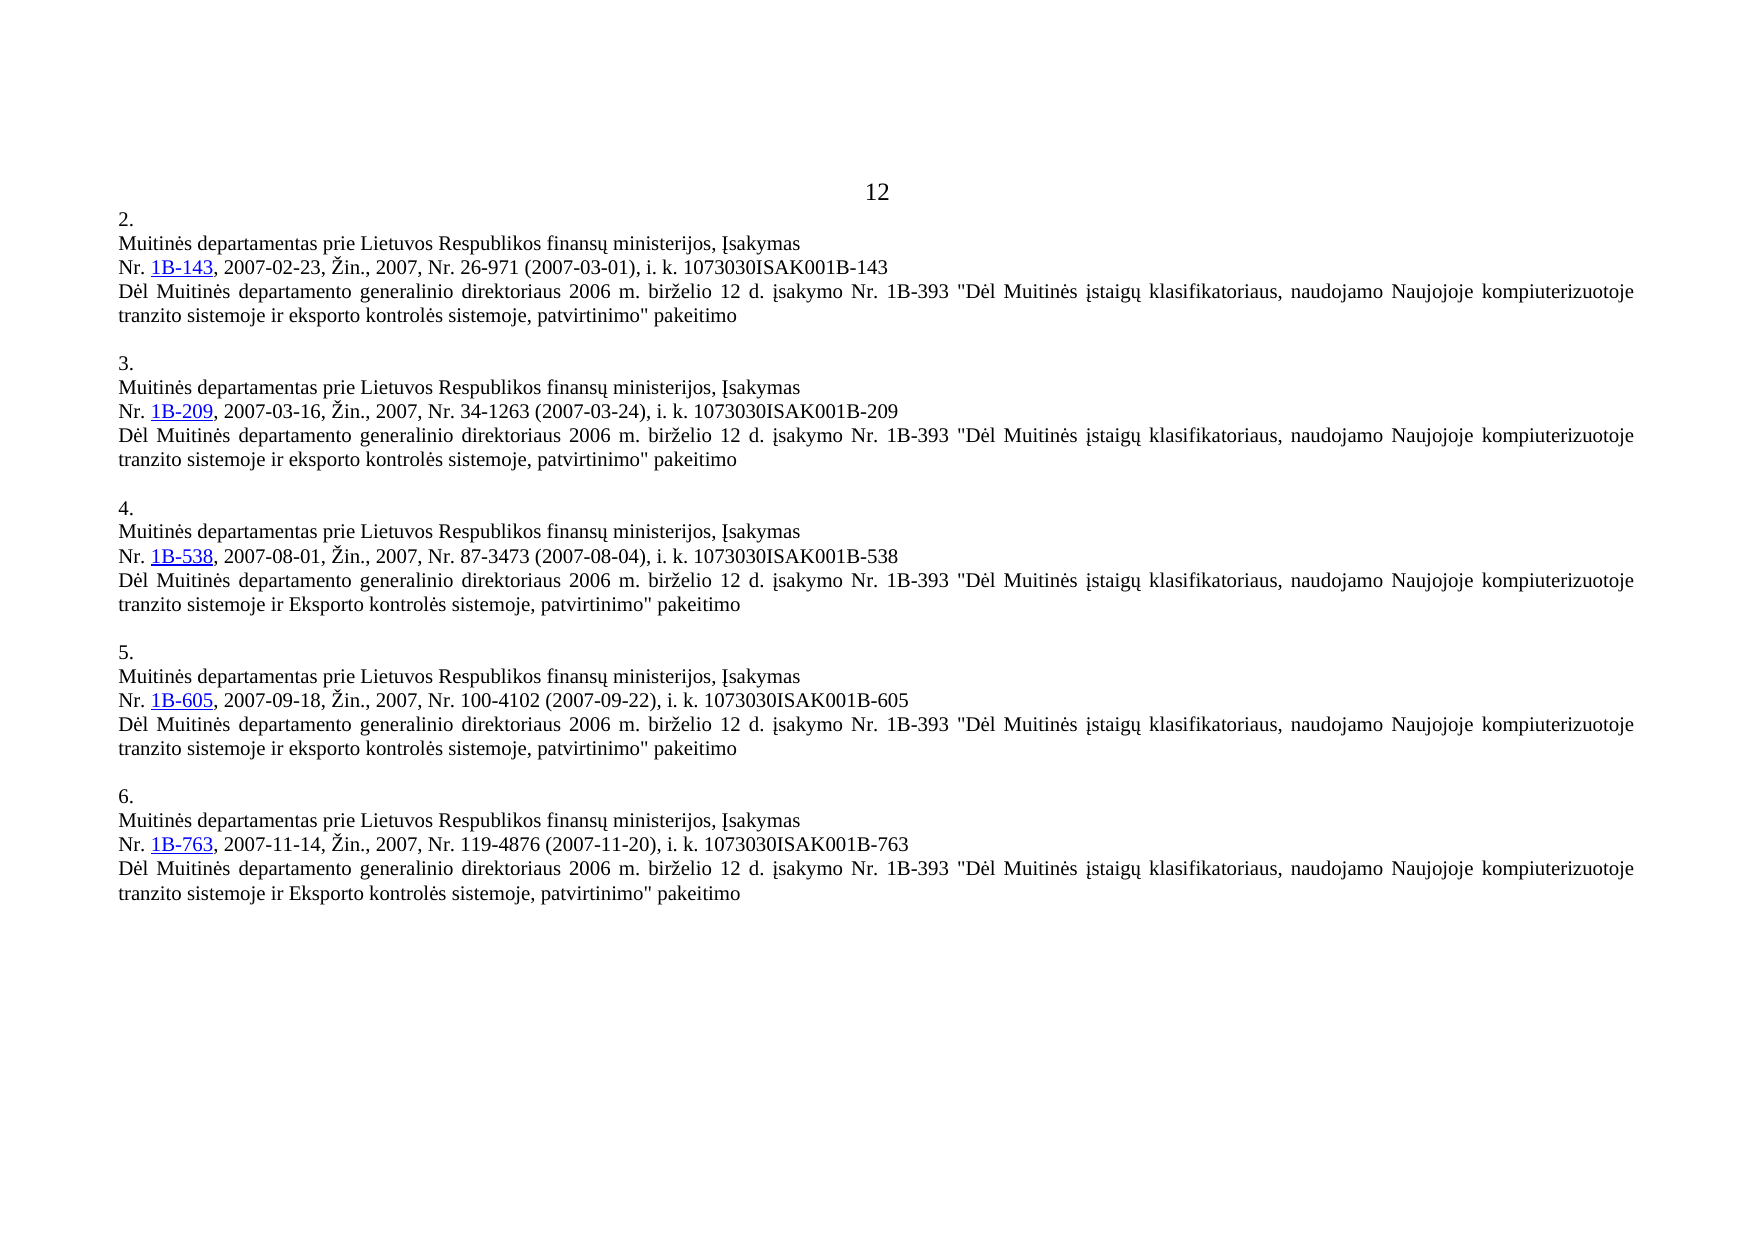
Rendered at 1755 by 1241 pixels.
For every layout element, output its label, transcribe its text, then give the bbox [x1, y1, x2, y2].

text Dėl Muitinės departamento generalinio direktoriaus 2006 m. birželio 12 d. įsakymo Nr. 1B-393 "Dėl Muitinės įstaigų klasifikatoriaus, naudojamo Naujojoje kompiuterizuotoje tranzito sistemoje ir eksporto kontrolės sistemoje, patvirtinimo" pakeitimo [118, 279, 1636, 327]
text 4. [118, 495, 1636, 519]
text Muitinės departamentas prie Lietuvos Respublikos finansų ministerijos, Įsakymas [118, 375, 1636, 399]
text Muitinės departamentas prie Lietuvos Respublikos finansų ministerijos, Įsakymas [118, 808, 1636, 832]
text Dėl Muitinės departamento generalinio direktoriaus 2006 m. birželio 12 d. įsakymo Nr. 1B-393 "Dėl Muitinės įstaigų klasifikatoriaus, naudojamo Naujojoje kompiuterizuotoje tranzito sistemoje ir eksporto kontrolės sistemoje, patvirtinimo" pakeitimo [118, 423, 1636, 471]
text Nr. 1B-143, 2007-02-23, Žin., 2007, Nr. 26-971 (2007-03-01), i. k. 1073030ISAK001B-143 [118, 255, 1636, 279]
text Dėl Muitinės departamento generalinio direktoriaus 2006 m. birželio 12 d. įsakymo Nr. 1B-393 "Dėl Muitinės įstaigų klasifikatoriaus, naudojamo Naujojoje kompiuterizuotoje tranzito sistemoje ir Eksporto kontrolės sistemoje, patvirtinimo" pakeitimo [118, 856, 1636, 904]
text Nr. 1B-209, 2007-03-16, Žin., 2007, Nr. 34-1263 (2007-03-24), i. k. 1073030ISAK001B-209 [118, 399, 1636, 423]
text 6. [118, 784, 1636, 808]
text Nr. 1B-763, 2007-11-14, Žin., 2007, Nr. 119-4876 (2007-11-20), i. k. 1073030ISAK001B-763 [118, 832, 1636, 856]
text 3. [118, 351, 1636, 375]
text Muitinės departamentas prie Lietuvos Respublikos finansų ministerijos, Įsakymas [118, 664, 1636, 688]
text Nr. 1B-538, 2007-08-01, Žin., 2007, Nr. 87-3473 (2007-08-04), i. k. 1073030ISAK001B-538 [118, 543, 1636, 568]
text 5. [118, 640, 1636, 664]
text Dėl Muitinės departamento generalinio direktoriaus 2006 m. birželio 12 d. įsakymo Nr. 1B-393 "Dėl Muitinės įstaigų klasifikatoriaus, naudojamo Naujojoje kompiuterizuotoje tranzito sistemoje ir Eksporto kontrolės sistemoje, patvirtinimo" pakeitimo [118, 568, 1636, 616]
text Muitinės departamentas prie Lietuvos Respublikos finansų ministerijos, Įsakymas [118, 231, 1636, 255]
text Nr. 1B-605, 2007-09-18, Žin., 2007, Nr. 100-4102 (2007-09-22), i. k. 1073030ISAK001B-605 [118, 688, 1636, 712]
text Muitinės departamentas prie Lietuvos Respublikos finansų ministerijos, Įsakymas [118, 519, 1636, 543]
text Dėl Muitinės departamento generalinio direktoriaus 2006 m. birželio 12 d. įsakymo Nr. 1B-393 "Dėl Muitinės įstaigų klasifikatoriaus, naudojamo Naujojoje kompiuterizuotoje tranzito sistemoje ir eksporto kontrolės sistemoje, patvirtinimo" pakeitimo [118, 712, 1636, 760]
text 2. [118, 207, 1636, 231]
